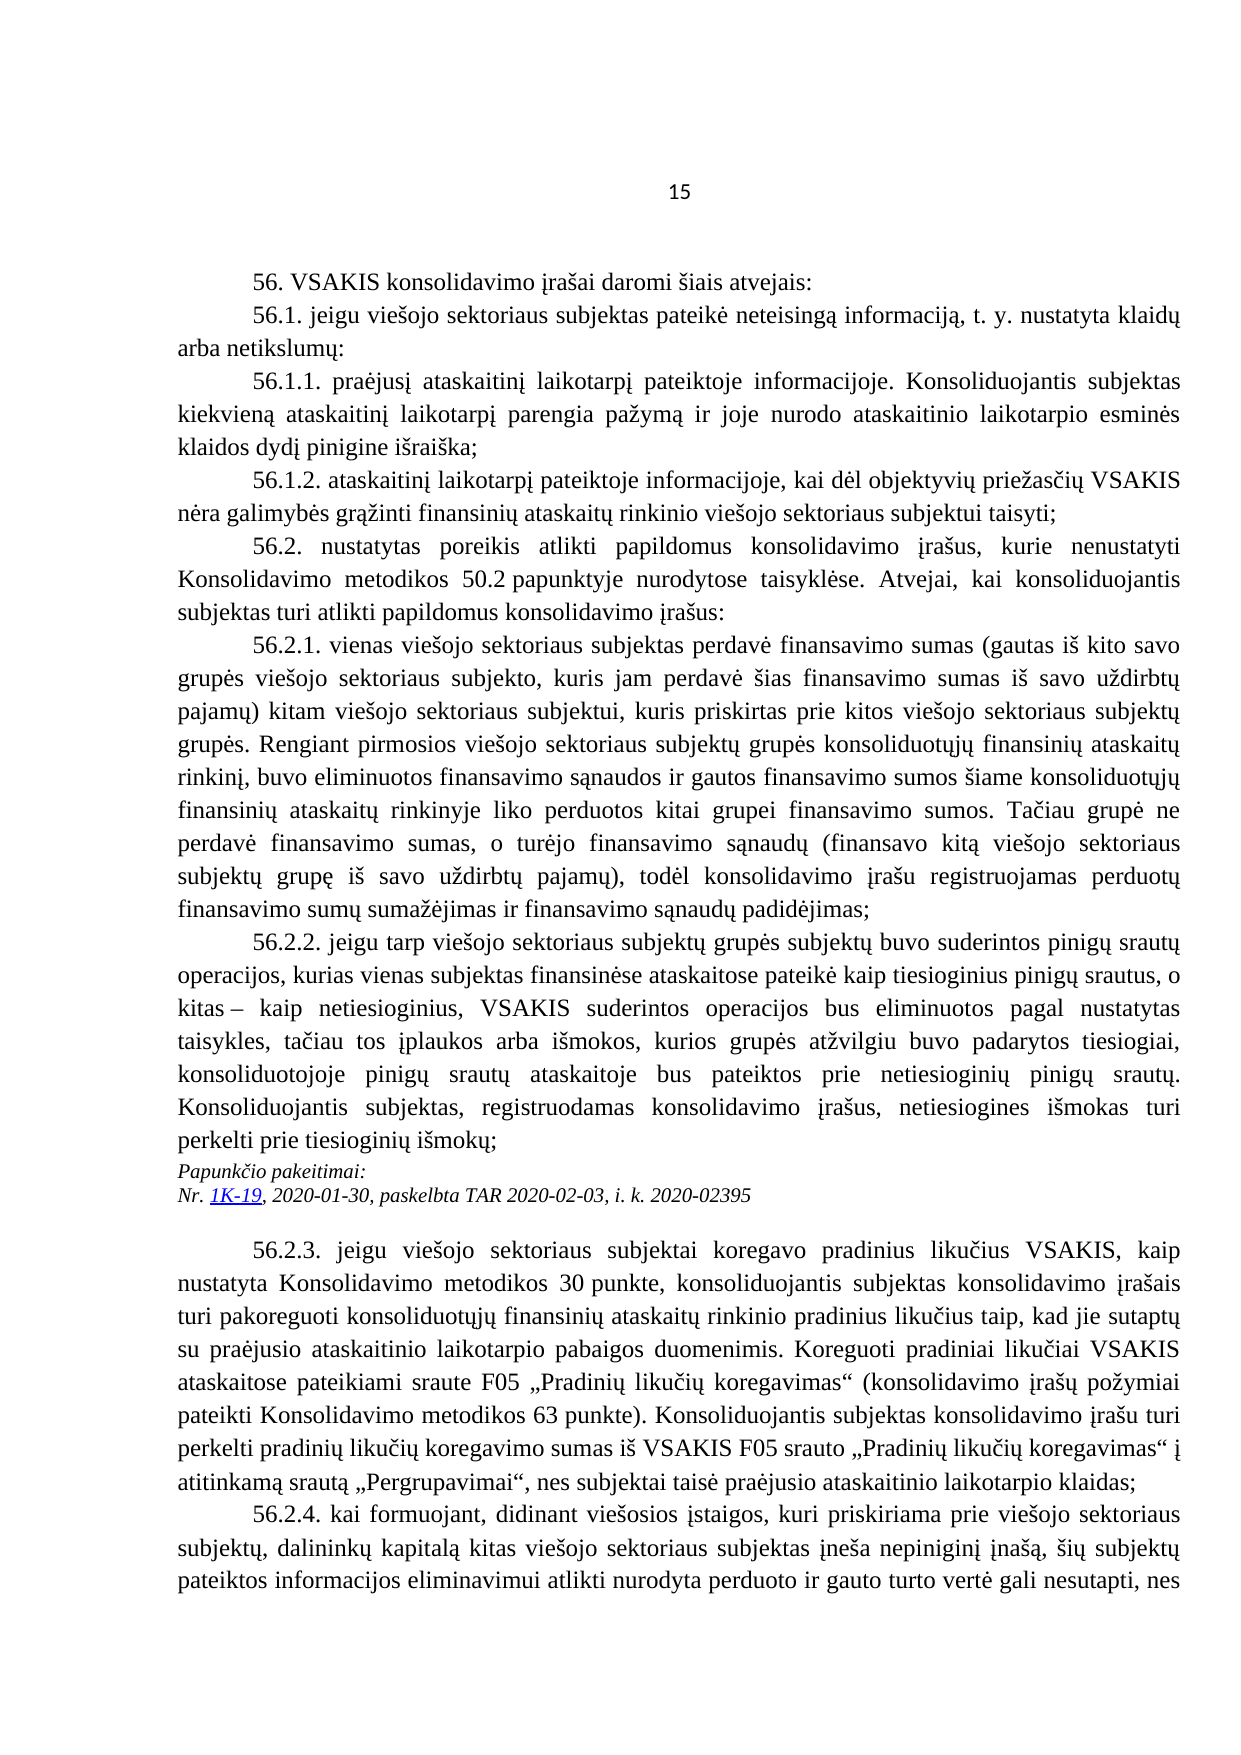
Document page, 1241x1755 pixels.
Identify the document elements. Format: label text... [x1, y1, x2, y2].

text 56. VSAKIS konsolidavimo įrašai daromi šiais atvejais: [177, 267, 1181, 296]
text 56.2.3. jeigu viešojo sektoriaus subjektai koregavo pradinius likučius VSAKIS, kaip nustatyta Konsolidavimo metodikos 30 punkte, konsoliduojantis subjektas konsolidavimo įrašais turi pakoreguoti konsoliduotųjų finansinių ataskaitų rinkinio pradinius likučius taip, kad jie sutaptų su praėjusio ataskaitinio laikotarpio pabaigos duomenimis. Koreguoti pradiniai likučiai VSAKIS ataskaitose pateikiami sraute F05 „Pradinių likučių koregavimas“ (konsolidavimo įrašų požymiai pateikti Konsolidavimo metodikos 63 punkte). Konsoliduojantis subjektas konsolidavimo įrašu turi perkelti pradinių likučių koregavimo sumas iš VSAKIS F05 srauto „Pradinių likučių koregavimas“ į atitinkamą srautą „Pergrupavimai“, nes subjektai taisė praėjusio ataskaitinio laikotarpio klaidas; [177, 1235, 1181, 1495]
text 56.1.2. ataskaitinį laikotarpį pateiktoje informacijoje, kai dėl objektyvių priežasčių VSAKIS nėra galimybės grąžinti finansinių ataskaitų rinkinio viešojo sektoriaus subjektui taisyti; [177, 465, 1181, 527]
text 56.2.4. kai formuojant, didinant viešosios įstaigos, kuri priskiriama prie viešojo sektoriaus subjektų, dalininkų kapitalą kitas viešojo sektoriaus subjektas įneša nepiniginį įnašą, šių subjektų pateiktos informacijos eliminavimui atlikti nurodyta perduoto ir gauto turto vertė gali nesutapti, nes [177, 1499, 1181, 1594]
text 56.1.1. praėjusį ataskaitinį laikotarpį pateiktoje informacijoje. Konsoliduojantis subjektas kiekvieną ataskaitinį laikotarpį parengia pažymą ir joje nurodo ataskaitinio laikotarpio esminės klaidos dydį pinigine išraiška; [177, 366, 1181, 461]
text 56.1. jeigu viešojo sektoriaus subjektas pateikė neteisingą informaciją, t. y. nustatyta klaidų arba netikslumų: [177, 300, 1181, 362]
text Nr. 1K-19, 2020-01-30, paskelbta TAR 2020-02-03, i. k. 2020-02395 [177, 1183, 1181, 1207]
text Papunkčio pakeitimai: [177, 1158, 1181, 1183]
text 56.2.2. jeigu tarp viešojo sektoriaus subjektų grupės subjektų buvo suderintos pinigų srautų operacijos, kurias vienas subjektas finansinėse ataskaitose pateikė kaip tiesioginius pinigų srautus, o kitas – kaip netiesioginius, VSAKIS suderintos operacijos bus eliminuotos pagal nustatytas taisykles, tačiau tos įplaukos arba išmokos, kurios grupės atžvilgiu buvo padarytos tiesiogiai, konsoliduotojoje pinigų srautų ataskaitoje bus pateiktos prie netiesioginių pinigų srautų. Konsoliduojantis subjektas, registruodamas konsolidavimo įrašus, netiesiogines išmokas turi perkelti prie tiesioginių išmokų; [177, 927, 1181, 1154]
text 56.2. nustatytas poreikis atlikti papildomus konsolidavimo įrašus, kurie nenustatyti Konsolidavimo metodikos 50.2 papunktyje nurodytose taisyklėse. Atvejai, kai konsoliduojantis subjektas turi atlikti papildomus konsolidavimo įrašus: [177, 531, 1181, 626]
text 56.2.1. vienas viešojo sektoriaus subjektas perdavė finansavimo sumas (gautas iš kito savo grupės viešojo sektoriaus subjekto, kuris jam perdavė šias finansavimo sumas iš savo uždirbtų pajamų) kitam viešojo sektoriaus subjektui, kuris priskirtas prie kitos viešojo sektoriaus subjektų grupės. Rengiant pirmosios viešojo sektoriaus subjektų grupės konsoliduotųjų finansinių ataskaitų rinkinį, buvo eliminuotos finansavimo sąnaudos ir gautos finansavimo sumos šiame konsoliduotųjų finansinių ataskaitų rinkinyje liko perduotos kitai grupei finansavimo sumos. Tačiau grupė ne perdavė finansavimo sumas, o turėjo finansavimo sąnaudų (finansavo kitą viešojo sektoriaus subjektų grupę iš savo uždirbtų pajamų), todėl konsolidavimo įrašu registruojamas perduotų finansavimo sumų sumažėjimas ir finansavimo sąnaudų padidėjimas; [177, 630, 1181, 923]
